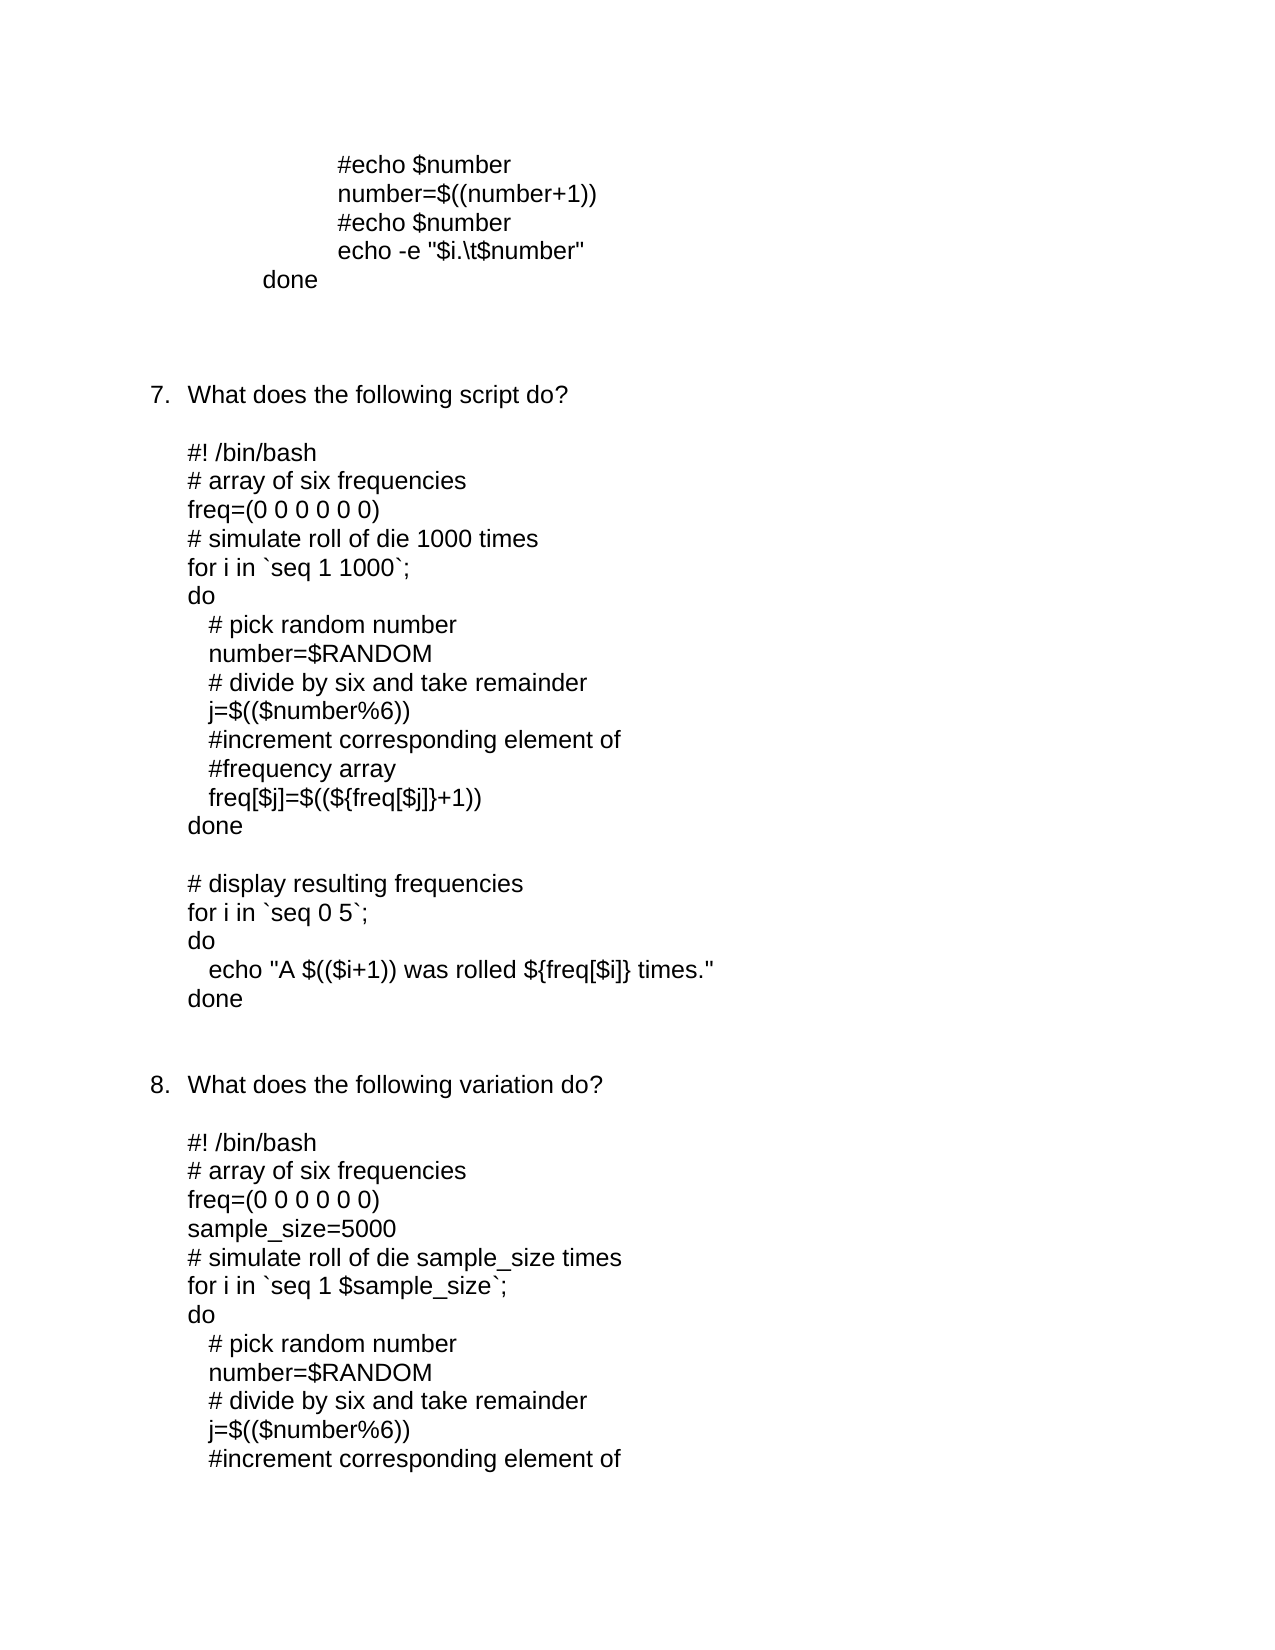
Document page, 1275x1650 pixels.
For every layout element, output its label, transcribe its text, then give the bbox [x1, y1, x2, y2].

text number=$RANDOM [187, 1357, 1125, 1386]
list What does the following variation do? [150, 1070, 1125, 1099]
text # simulate roll of die sample_size times [187, 1242, 1125, 1271]
list What does the following script do? [150, 380, 1125, 409]
text # divide by six and take remainder [187, 1386, 1125, 1415]
text #frequency array [187, 754, 1125, 782]
text # array of six frequencies [187, 1156, 1125, 1185]
list #echo $number [187, 207, 1125, 236]
text # pick random number [187, 610, 1125, 639]
text # array of six frequencies [187, 466, 1125, 495]
list #echo $number‬ [187, 150, 1125, 179]
text for i in `seq 1 $sample_size`; [187, 1271, 1125, 1300]
text freq[$j]=$((${freq[$j]}+1)) [187, 782, 1125, 811]
list echo -e "$i.\t$number" [187, 236, 1125, 265]
text freq=(0 0 0 0 0 0) [187, 1185, 1125, 1214]
text number=$RANDOM [187, 639, 1125, 667]
text j=$(($number%6)) [187, 1415, 1125, 1444]
text for i in `seq 1 1000`; [187, 552, 1125, 581]
text # simulate roll of die 1000 times [187, 524, 1125, 552]
text #increment corresponding element of [187, 725, 1125, 754]
text freq=(0 0 0 0 0 0) [187, 495, 1125, 524]
text done [187, 984, 1125, 1012]
text echo "A $(($i+1)) was rolled ${freq[$i]} times." [187, 955, 1125, 984]
text #! /bin/bash [187, 1127, 1125, 1156]
list done [187, 265, 1125, 294]
text do [187, 926, 1125, 955]
text #! /bin/bash [187, 437, 1125, 466]
text j=$(($number%6)) [187, 696, 1125, 725]
text for i in `seq 0 5`; [187, 897, 1125, 926]
text # pick random number [187, 1329, 1125, 1357]
text do [187, 1300, 1125, 1329]
text # divide by six and take remainder [187, 667, 1125, 696]
text done [187, 811, 1125, 840]
text sample_size=5000 [187, 1214, 1125, 1242]
text do [187, 581, 1125, 610]
text #increment corresponding element of [187, 1444, 1125, 1472]
list number=$((number+1)) [187, 179, 1125, 207]
text # display resulting frequencies [187, 869, 1125, 897]
